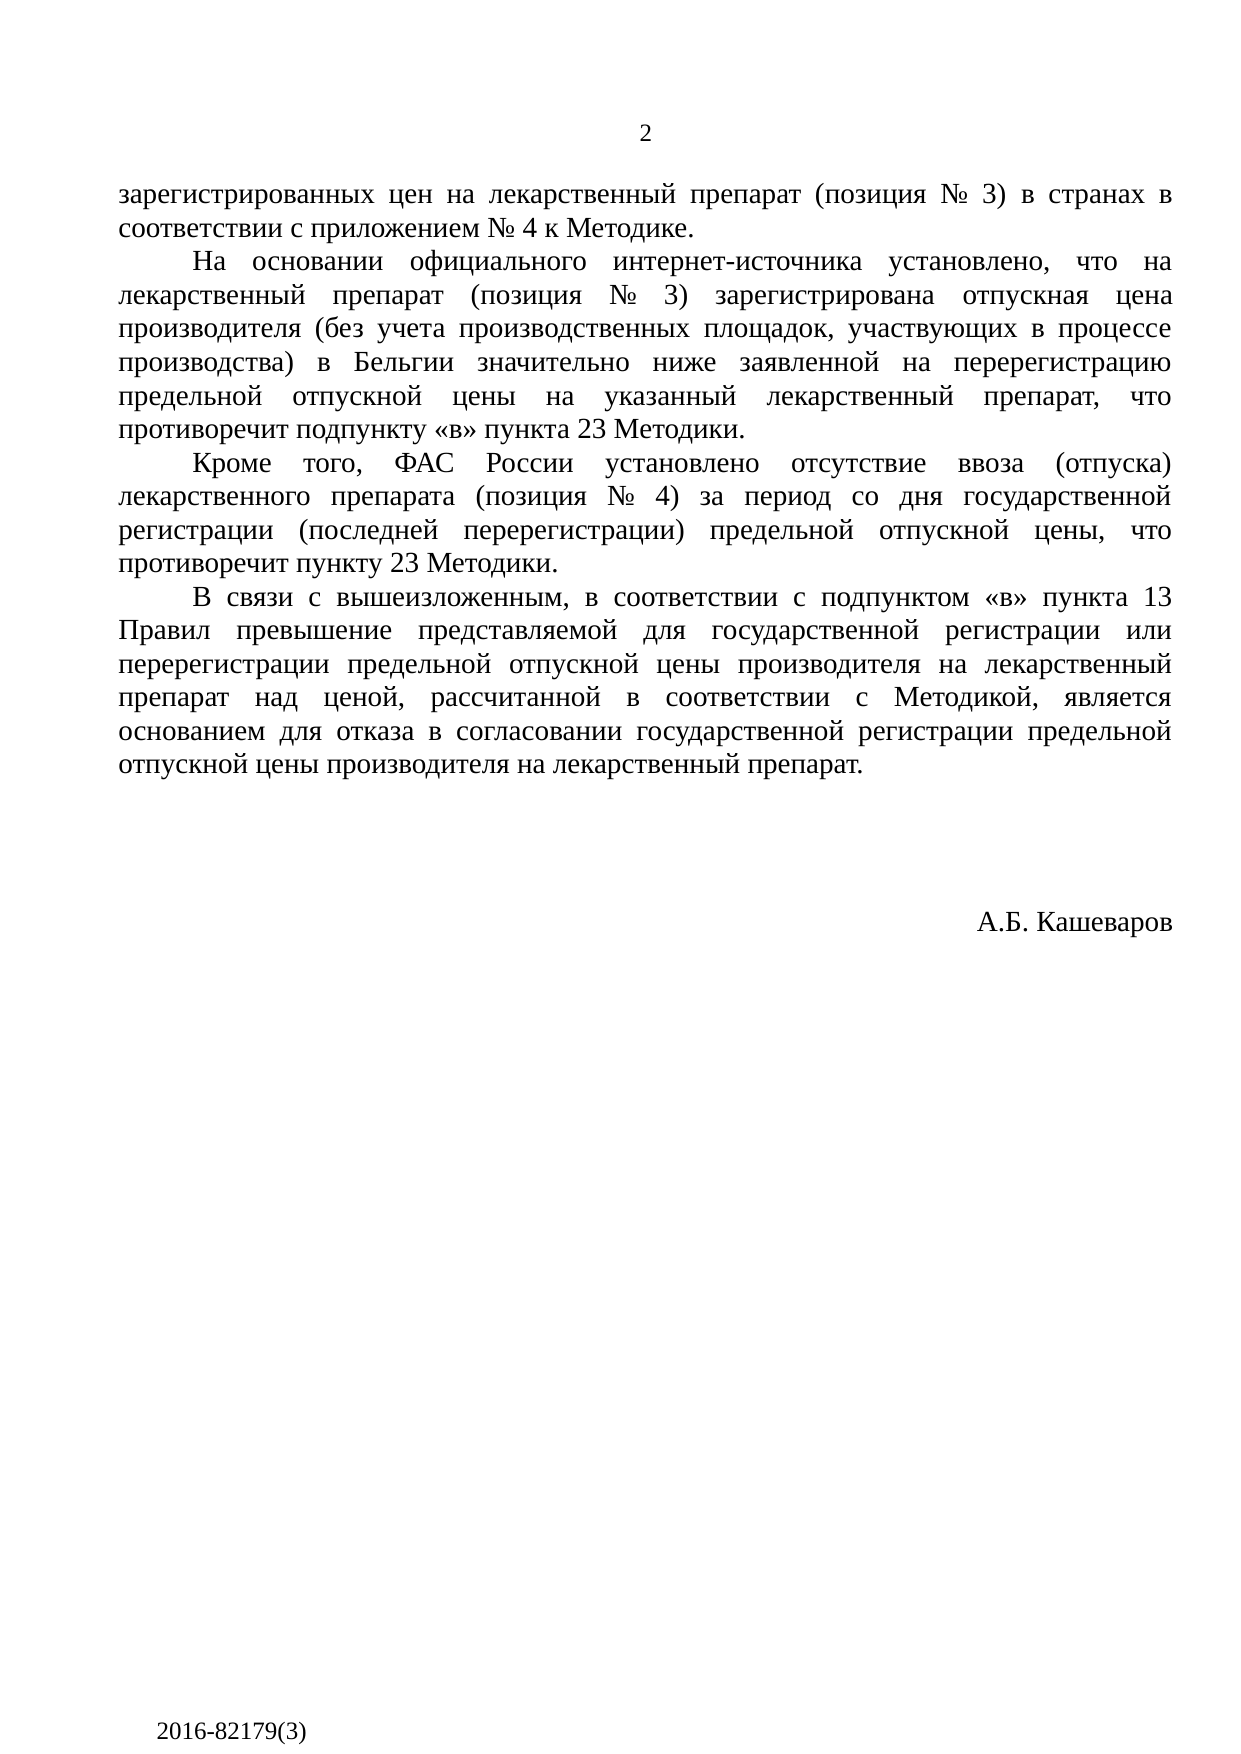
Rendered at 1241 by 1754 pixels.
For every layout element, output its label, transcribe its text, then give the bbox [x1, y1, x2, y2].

text А.Б. Кашеваров [927, 904, 1173, 937]
text Кроме того, ФАС России установлено отсутствие ввоза (отпуска) лекарственного препарата (позиция № 4) за период со дня государственной регистрации (последней перерегистрации) предельной отпускной цены, что противоречит пункту 23 Методики. [118, 445, 1173, 579]
text зарегистрированных цен на лекарственный препарат (позиция № 3) в странах в соответствии с приложением № 4 к Методике. [118, 176, 1173, 243]
text В связи с вышеизложенным, в соответствии с подпунктом «в» пункта 13 Правил превышение представляемой для государственной регистрации или перерегистрации предельной отпускной цены производителя на лекарственный препарат над ценой, рассчитанной в соответствии с Методикой, является основанием для отказа в согласовании государственной регистрации предельной отпускной цены производителя на лекарственный препарат. [118, 579, 1173, 780]
text На основании официального интернет-источника установлено, что на лекарственный препарат (позиция № 3) зарегистрирована отпускная цена производителя (без учета производственных площадок, участвующих в процессе производства) в Бельгии значительно ниже заявленной на перерегистрацию предельной отпускной цены на указанный лекарственный препарат, что противоречит подпункту «в» пункта 23 Методики. [118, 243, 1173, 445]
